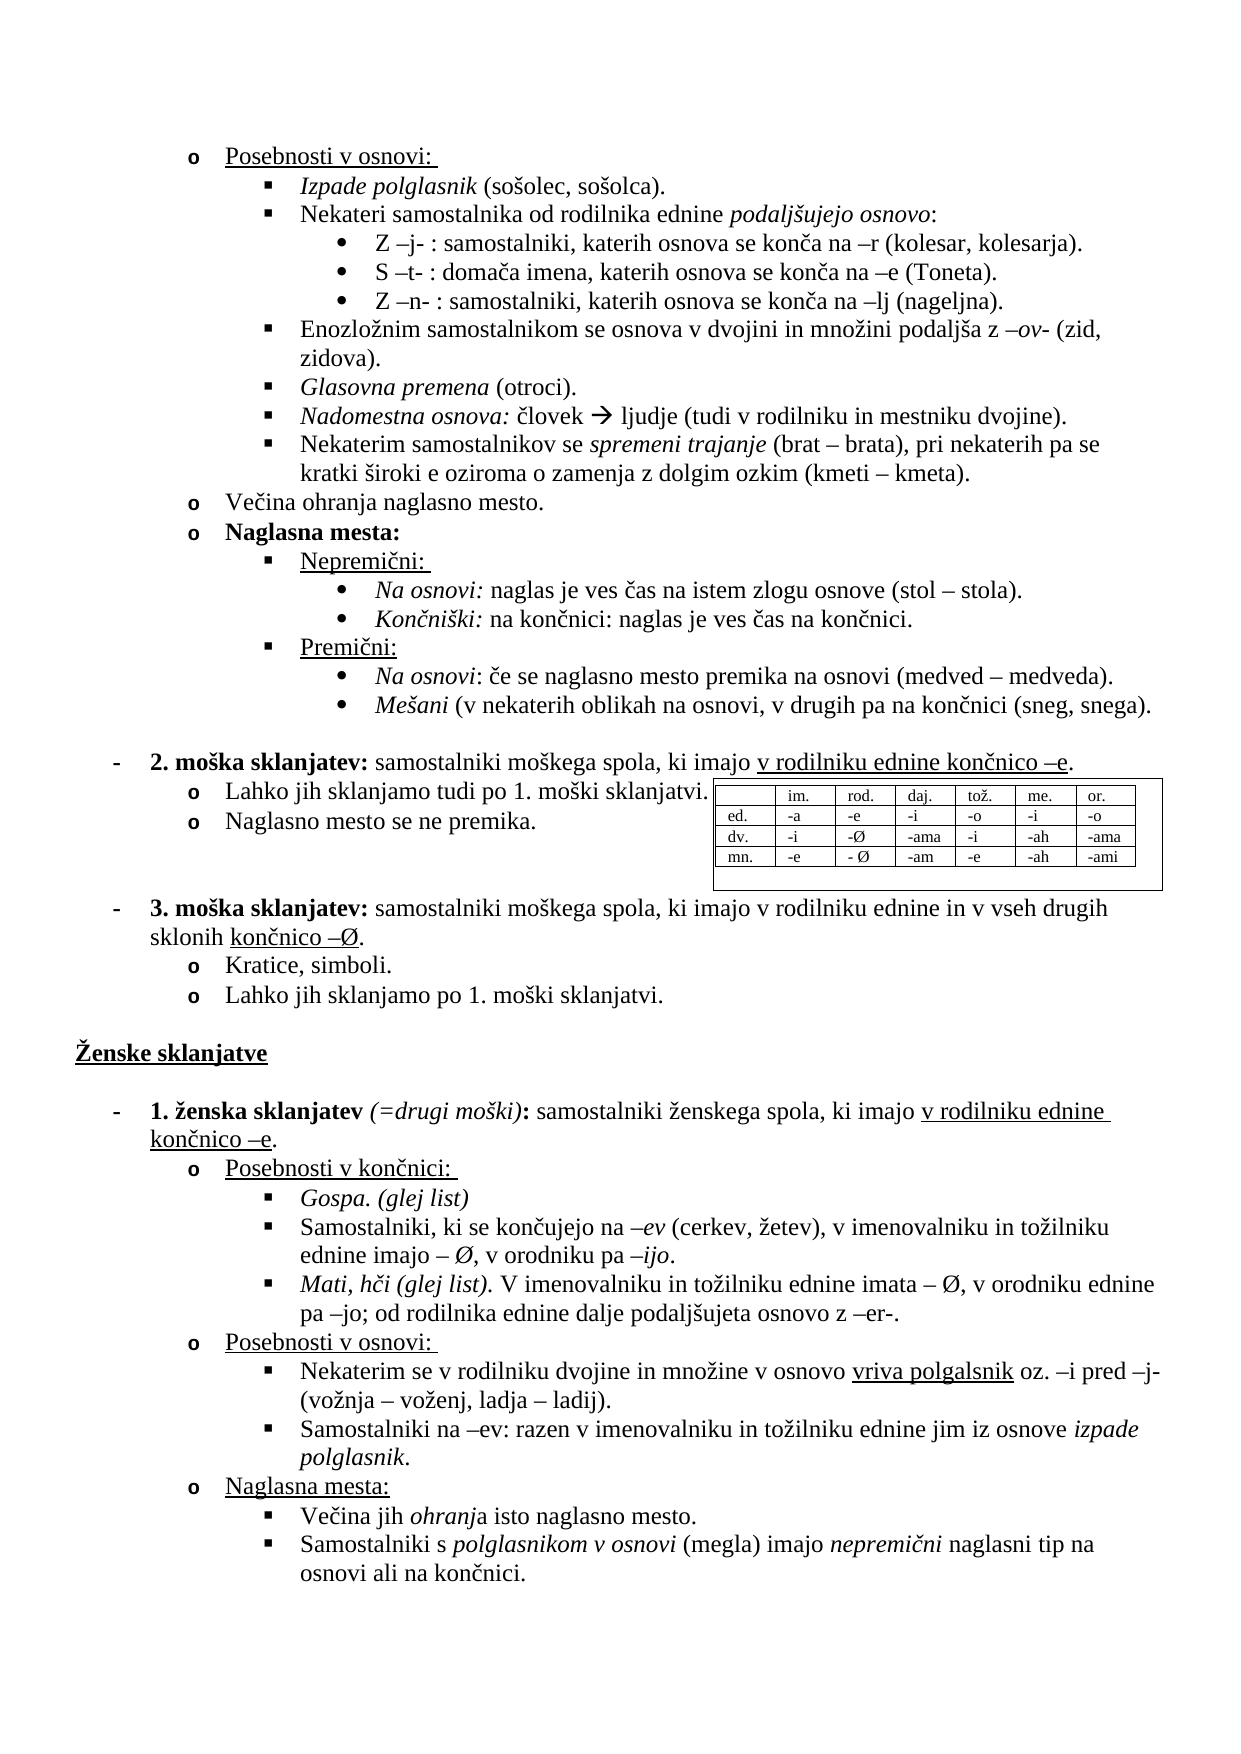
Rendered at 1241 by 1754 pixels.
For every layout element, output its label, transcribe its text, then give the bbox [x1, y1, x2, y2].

list Samostalniki na –ev: razen v imenovalniku in tožilniku ednine jim iz osnove izpade polglasnik. [262, 1414, 1162, 1471]
table_cell -ama [896, 826, 955, 846]
list Posebnosti v osnovi: [187, 141, 1162, 171]
table_header or. [1077, 786, 1135, 805]
table_cell -o [956, 806, 1015, 825]
table_cell mn. [716, 847, 775, 866]
list Izpade polglasnik (sošolec, sošolca). [262, 171, 1162, 199]
list 3. moška sklanjatev: samostalniki moškega spola, ki imajo v rodilniku ednine in v vseh drugih sklonih končnico –Ø. [112, 893, 1162, 950]
table_cell dv. [716, 826, 775, 846]
list Mešani (v nekaterih oblikah na osnovi, v drugih pa na končnici (sneg, snega). [337, 690, 1162, 719]
table_header daj. [896, 786, 955, 805]
list Večina jih ohranja isto naglasno mesto. [262, 1501, 1162, 1529]
list Nadomestna osnova: človek  ljudje (tudi v rodilniku in mestniku dvojine). [262, 401, 1162, 429]
table_cell -a [776, 806, 835, 825]
list Naglasno mesto se ne premika. [187, 806, 712, 835]
list Gospa. (glej list) [262, 1183, 1162, 1212]
list Naglasna mesta: [187, 1471, 1162, 1501]
list Nepremični: [262, 546, 1162, 575]
table_header me. [1016, 786, 1076, 805]
list Enozložnim samostalnikom se osnova v dvojini in množini podaljša z –ov- (zid, zidova). [262, 314, 1162, 372]
text Ženske sklanjatve [75, 1038, 1162, 1067]
list Samostalniki, ki se končujejo na –ev (cerkev, žetev), v imenovalniku in tožilniku ednine imajo – Ø, v orodniku pa –ijo. [262, 1212, 1162, 1269]
list S –t- : domača imena, katerih osnova se konča na –e (Toneta). [337, 257, 1162, 286]
table_cell -o [1077, 806, 1135, 825]
table_header im. [776, 786, 835, 805]
list Premični: [262, 632, 1162, 661]
table_header [716, 786, 775, 805]
list Glasovna premena (otroci). [262, 372, 1162, 401]
list Posebnosti v končnici: [187, 1153, 1162, 1183]
table_cell -i [896, 806, 955, 825]
table_cell -ama [1077, 826, 1135, 846]
list Samostalniki s polglasnikom v osnovi (megla) imajo nepremični naglasni tip na osnovi ali na končnici. [262, 1529, 1162, 1587]
list Kratice, simboli. [187, 950, 1162, 980]
table_cell -ah [1016, 847, 1076, 866]
table_cell -e [776, 847, 835, 866]
list Lahko jih sklanjamo po 1. moški sklanjatvi. [187, 980, 1162, 1009]
table_cell ed. [716, 806, 775, 825]
list Nekaterim samostalnikov se spremeni trajanje (brat – brata), pri nekaterih pa se kratki široki e oziroma o zamenja z dolgim ozkim (kmeti – kmeta). [262, 429, 1162, 487]
table_cell -i [776, 826, 835, 846]
list Na osnovi: če se naglasno mesto premika na osnovi (medved – medveda). [337, 661, 1162, 690]
list Lahko jih sklanjamo tudi po 1. moški sklanjatvi. [187, 776, 1162, 806]
table_header rod. [836, 786, 895, 805]
list Nekateri samostalnika od rodilnika ednine podaljšujejo osnovo: [262, 199, 1162, 228]
table_cell -e [836, 806, 895, 825]
table_cell - Ø [836, 847, 895, 866]
list Mati, hči (glej list). V imenovalniku in tožilniku ednine imata – Ø, v orodniku ednine pa –jo; od rodilnika ednine dalje podaljšujeta osnovo z –er-. [262, 1269, 1162, 1327]
list Večina ohranja naglasno mesto. [187, 487, 1162, 517]
list Nekaterim se v rodilniku dvojine in množine v osnovo vriva polgalsnik oz. –i pred –j- (vožnja – voženj, ladja – ladij). [262, 1356, 1162, 1414]
table_header tož. [956, 786, 1015, 805]
list 2. moška sklanjatev: samostalniki moškega spola, ki imajo v rodilniku ednine končnico –e. [112, 747, 1162, 776]
list Z –j- : samostalniki, katerih osnova se konča na –r (kolesar, kolesarja). [337, 228, 1162, 257]
table_cell -i [1016, 806, 1076, 825]
list 1. ženska sklanjatev (=drugi moški): samostalniki ženskega spola, ki imajo v rodilniku ednine končnico –e. [112, 1096, 1162, 1153]
table_cell -ah [1016, 826, 1076, 846]
list Naglasna mesta: [187, 517, 1162, 546]
list Na osnovi: naglas je ves čas na istem zlogu osnove (stol – stola). [337, 575, 1162, 604]
list Končniški: na končnici: naglas je ves čas na končnici. [337, 604, 1162, 632]
table_cell -ami [1077, 847, 1135, 866]
list Z –n- : samostalniki, katerih osnova se konča na –lj (nageljna). [337, 286, 1162, 314]
list Posebnosti v osnovi: [187, 1327, 1162, 1356]
table_cell -am [896, 847, 955, 866]
table_cell -i [956, 826, 1015, 846]
table_cell -e [956, 847, 1015, 866]
table_cell -Ø [836, 826, 895, 846]
